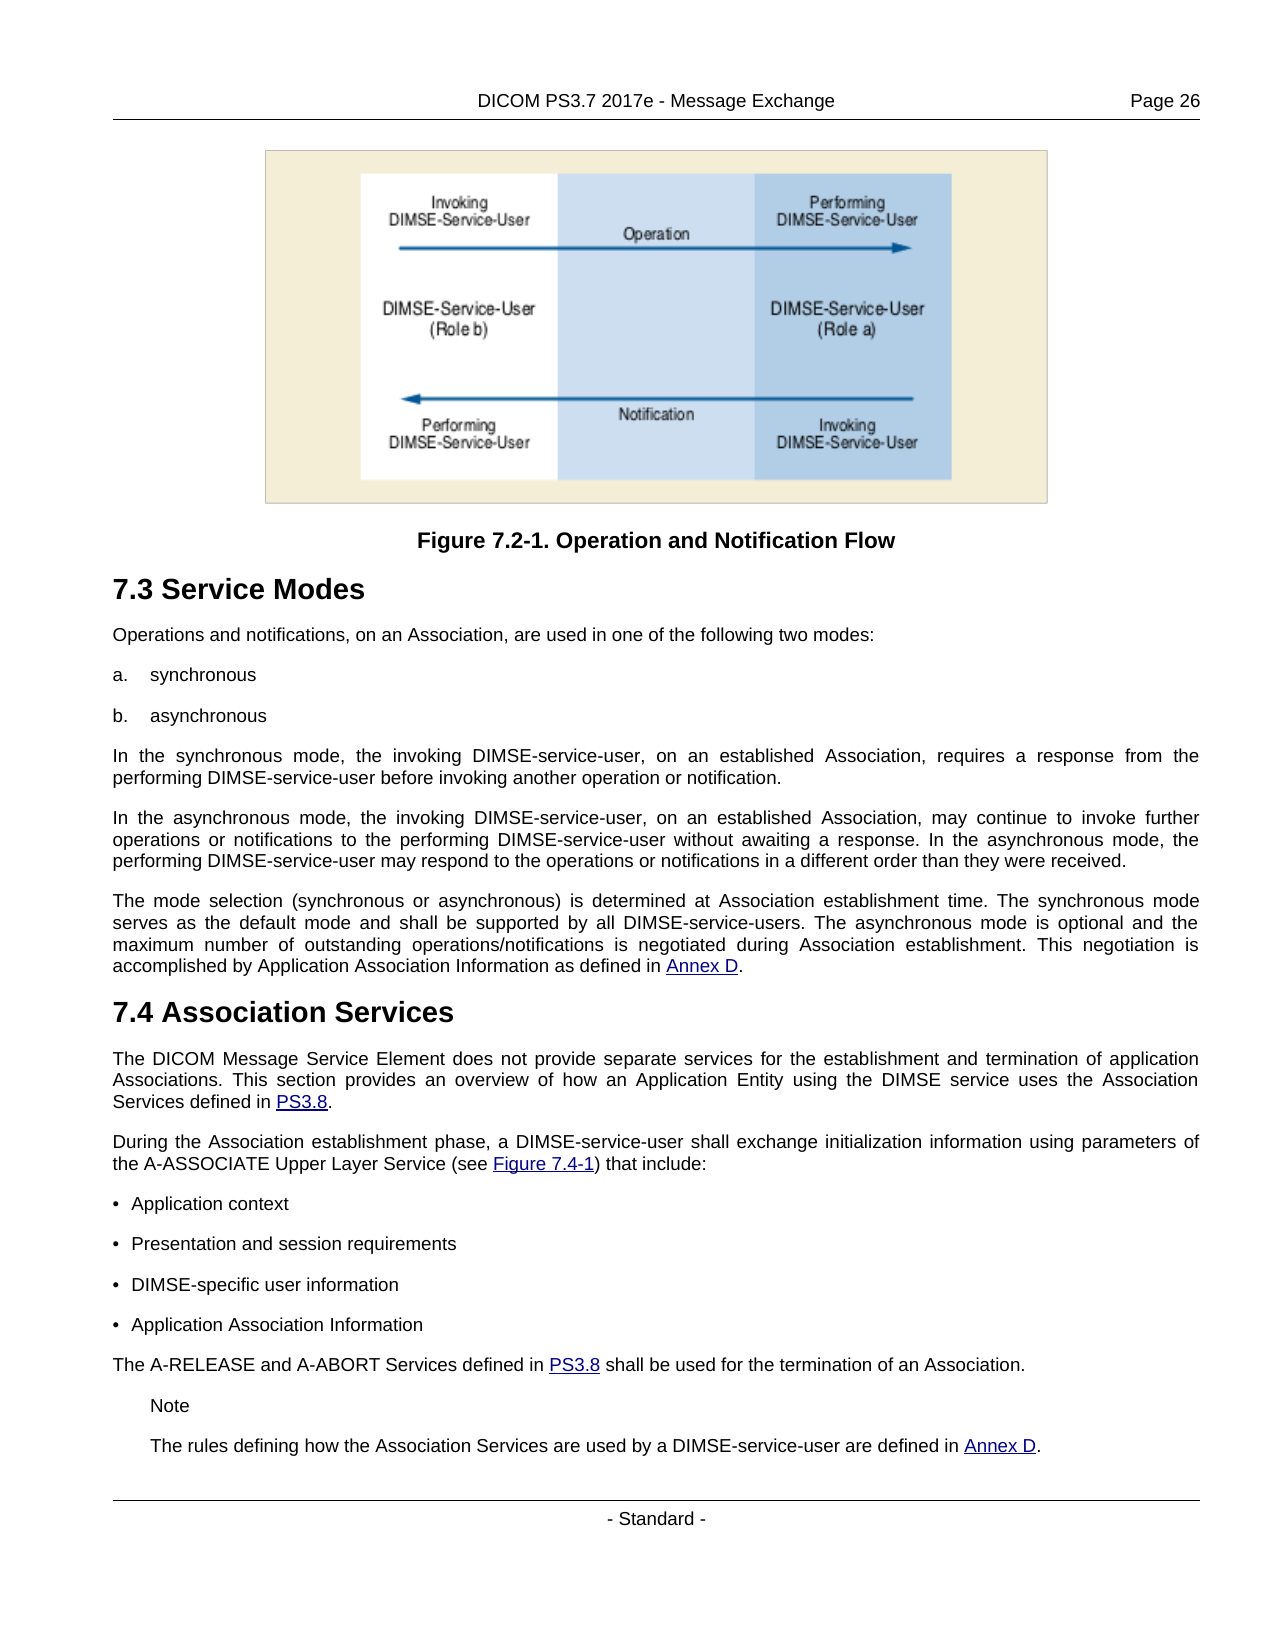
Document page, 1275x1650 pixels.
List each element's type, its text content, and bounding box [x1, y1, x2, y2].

list Application context [112, 1193, 1200, 1214]
text The rules defining how the Association Services are used by a DIMSE-service-user are defined in Annex D. [150, 1435, 1162, 1456]
list synchronous [112, 664, 1200, 686]
text The A-RELEASE and A-ABORT Services defined in PS3.8 shall be used for the termination of an Association. [112, 1354, 1200, 1376]
text In the synchronous mode, the invoking DIMSE-service-user, on an established Association, requires a response from the performing DIMSE-service-user before invoking another operation or notification. [112, 745, 1200, 788]
text The mode selection (synchronous or asynchronous) is determined at Association establishment time. The synchronous mode serves as the default mode and shall be supported by all DIMSE-service-users. The asynchronous mode is optional and the maximum number of outstanding operations/notifications is negotiated during Association establishment. This negotiation is accomplished by Application Association Information as defined in Annex D. [112, 890, 1200, 976]
text During the Association establishment phase, a DIMSE-service-user shall exchange initialization information using parameters of the A-ASSOCIATE Upper Layer Service (see Figure 7.4-1) that include: [112, 1131, 1200, 1174]
picture [264, 150, 1049, 505]
text 7.4 Association Services [112, 995, 1200, 1029]
text In the asynchronous mode, the invoking DIMSE-service-user, on an established Association, may continue to invoke further operations or notifications to the performing DIMSE-service-user without awaiting a response. In the asynchronous mode, the performing DIMSE-service-user may respond to the operations or notifications in a different order than they were received. [112, 807, 1200, 871]
text Note [150, 1394, 1162, 1416]
text 7.3 Service Modes [112, 572, 1200, 605]
list DIMSE-specific user information [112, 1273, 1200, 1295]
list Application Association Information [112, 1314, 1200, 1335]
list Presentation and session requirements [112, 1233, 1200, 1255]
list asynchronous [112, 704, 1200, 726]
text Figure 7.2-1. Operation and Notification Flow [112, 527, 1200, 553]
text Operations and notifications, on an Association, are used in one of the following two modes: [112, 624, 1200, 646]
text The DICOM Message Service Element does not provide separate services for the establishment and termination of application Associations. This section provides an overview of how an Application Entity using the DIMSE service uses the Association Services defined in PS3.8. [112, 1047, 1200, 1112]
